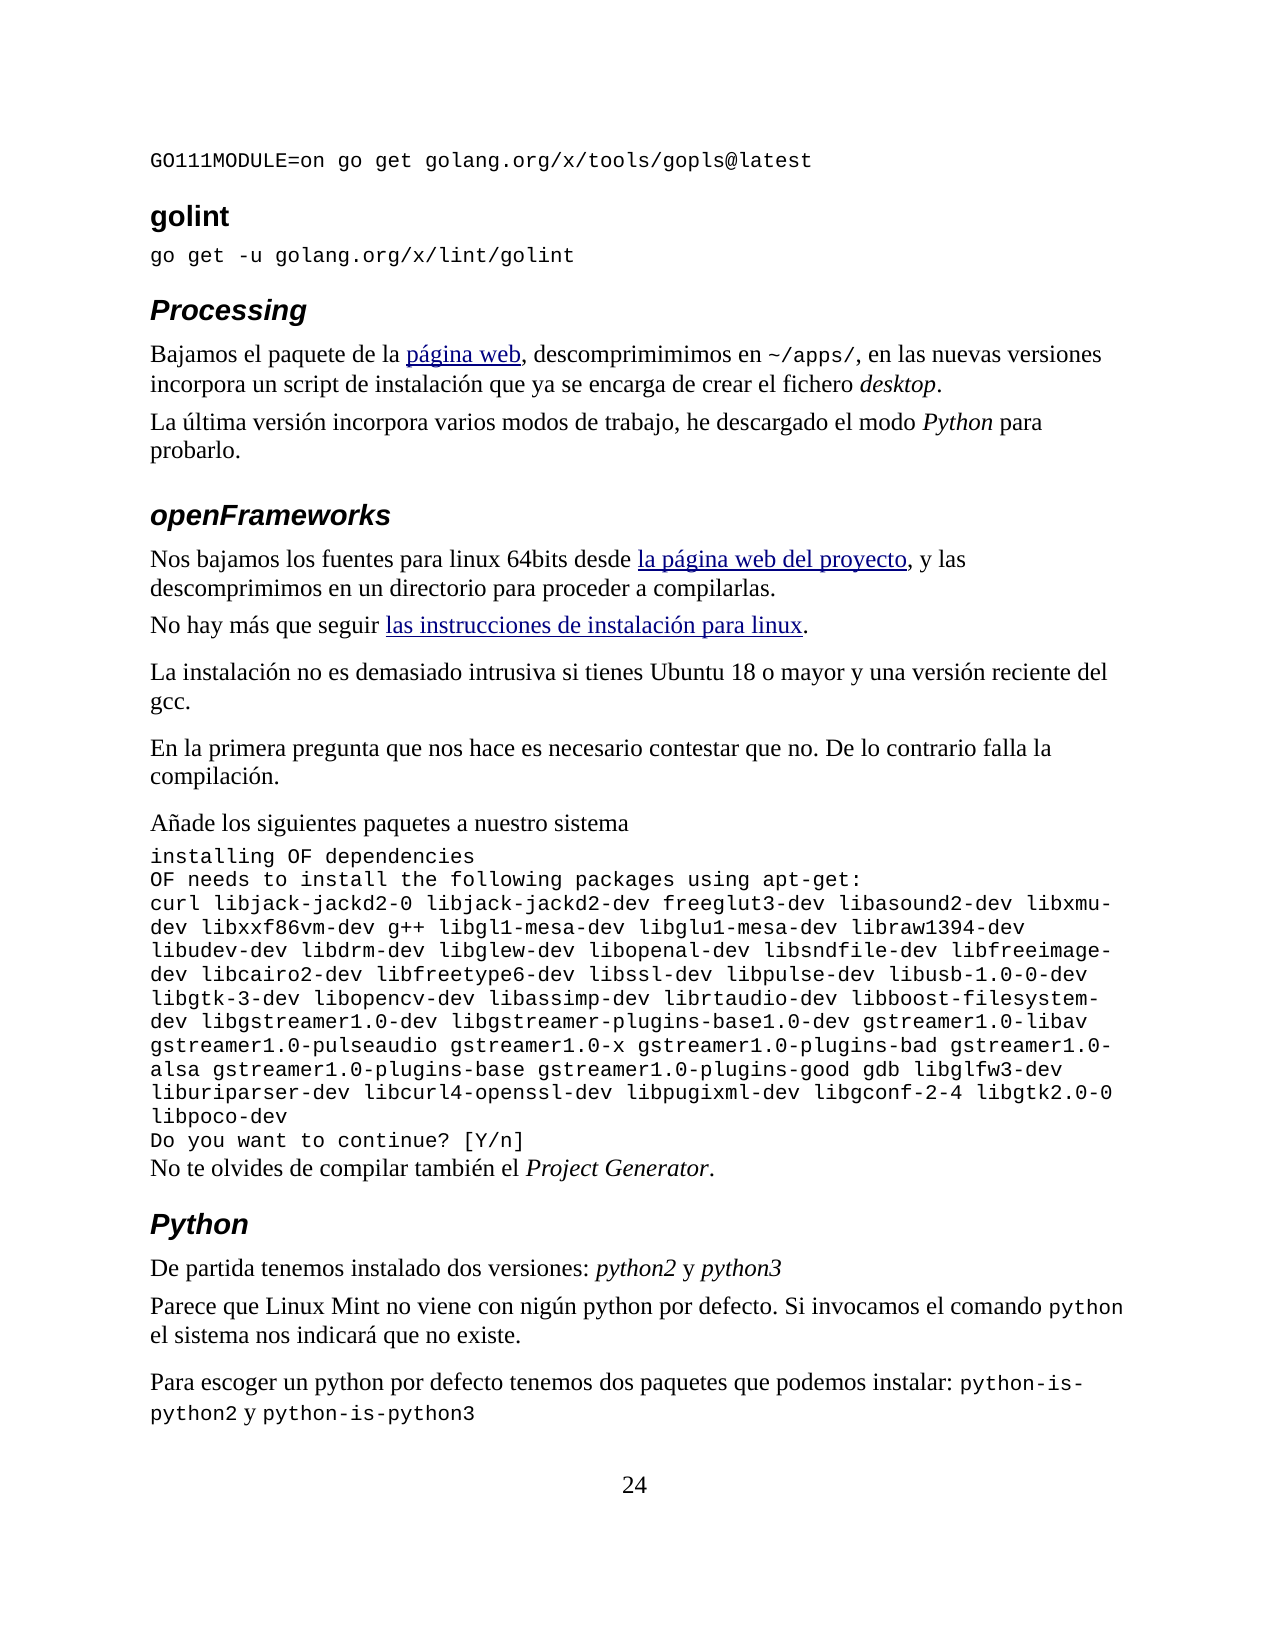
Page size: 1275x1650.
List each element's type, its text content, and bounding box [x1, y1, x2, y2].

text GO111MODULE=on go get golang.org/x/tools/gopls@latest [150, 150, 1125, 174]
text La última versión incorpora varios modos de trabajo, he descargado el modo Python para probarlo. [150, 407, 1125, 464]
text installing OF dependencies [150, 846, 1125, 869]
text No hay más que seguir las instrucciones de instalación para linux. [150, 611, 1125, 639]
text Bajamos el paquete de la página web, descomprimimimos en ~/apps/, en las nuevas versiones incorpora un script de instalación que ya se encarga de crear el fichero desktop. [150, 339, 1125, 398]
subtitle golint [150, 199, 1125, 232]
text OF needs to install the following packages using apt-get: [150, 869, 1125, 893]
text No te olvides de compilar también el Project Generator. [150, 1153, 1125, 1182]
text De partida tenemos instalado dos versiones: python2 y python3 [150, 1253, 1125, 1282]
text Para escoger un python por defecto tenemos dos paquetes que podemos instalar: python-is-python2 y python-is-python3 [150, 1367, 1125, 1426]
text go get -u golang.org/x/lint/golint [150, 245, 1125, 268]
text Nos bajamos los fuentes para linux 64bits desde la página web del proyecto, y las descomprimimos en un directorio para proceder a compilarlas. [150, 544, 1125, 602]
text Añade los siguientes paquetes a nuestro sistema [150, 808, 1125, 837]
subtitle Processing [150, 293, 1125, 327]
subtitle Python [150, 1207, 1125, 1241]
text Parece que Linux Mint no viene con nigún python por defecto. Si invocamos el comando python el sistema nos indicará que no existe. [150, 1291, 1125, 1349]
subtitle openFrameworks [150, 498, 1125, 532]
text En la primera pregunta que nos hace es necesario contestar que no. De lo contrario falla la compilación. [150, 733, 1125, 790]
text Do you want to continue? [Y/n] [150, 1129, 1125, 1153]
text curl libjack-jackd2-0 libjack-jackd2-dev freeglut3-dev libasound2-dev libxmu-dev libxxf86vm-dev g++ libgl1-mesa-dev libglu1-mesa-dev libraw1394-dev libudev-dev libdrm-dev libglew-dev libopenal-dev libsndfile-dev libfreeimage-dev libcairo2-dev libfreetype6-dev libssl-dev libpulse-dev libusb-1.0-0-dev libgtk-3-dev libopencv-dev libassimp-dev librtaudio-dev libboost-filesystem-dev libgstreamer1.0-dev libgstreamer-plugins-base1.0-dev gstreamer1.0-libav gstreamer1.0-pulseaudio gstreamer1.0-x gstreamer1.0-plugins-bad gstreamer1.0-alsa gstreamer1.0-plugins-base gstreamer1.0-plugins-good gdb libglfw3-dev liburiparser-dev libcurl4-openssl-dev libpugixml-dev libgconf-2-4 libgtk2.0-0 libpoco-dev [150, 893, 1125, 1129]
text La instalación no es demasiado intrusiva si tienes Ubuntu 18 o mayor y una versión reciente del gcc. [150, 657, 1125, 715]
